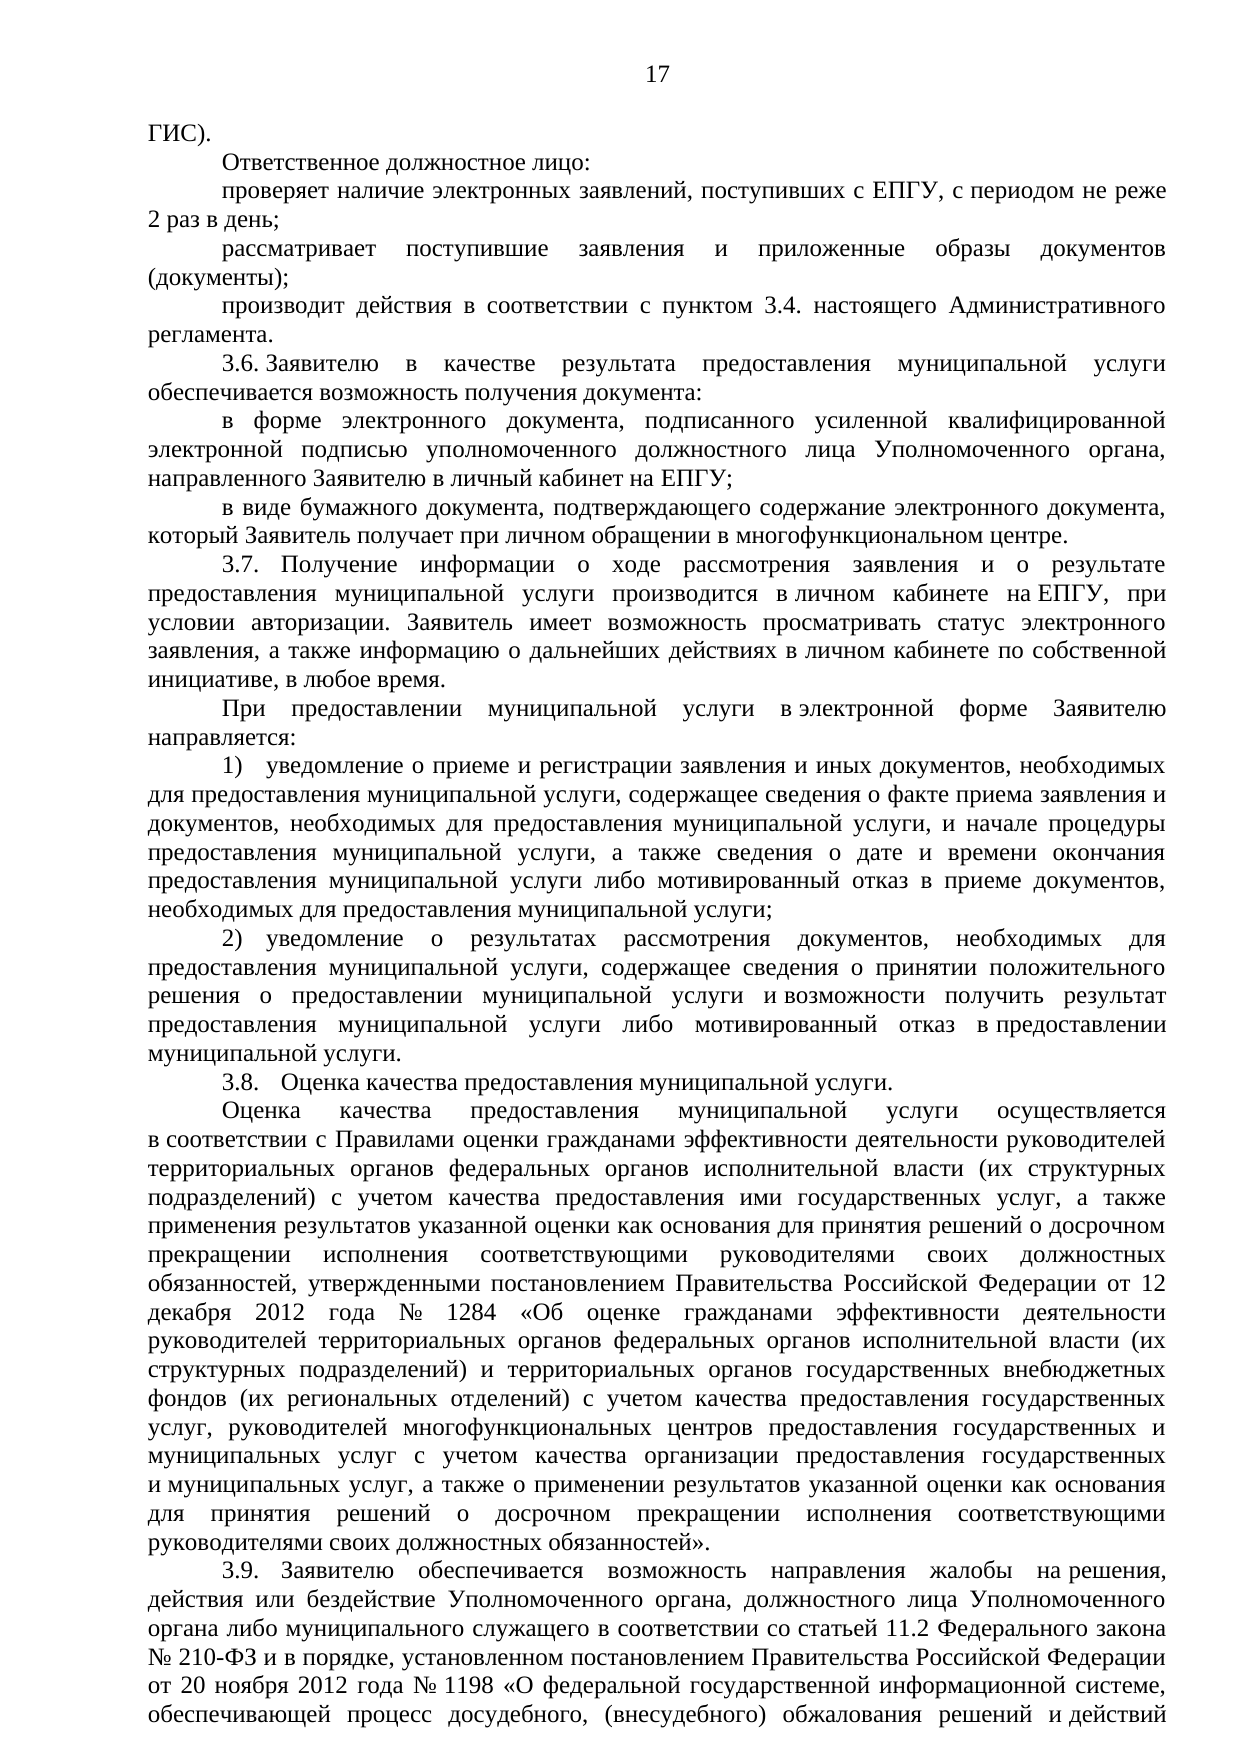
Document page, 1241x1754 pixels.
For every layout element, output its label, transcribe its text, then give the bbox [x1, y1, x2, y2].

text в форме электронного документа, подписанного усиленной квалифицированной электронной подписью уполномоченного должностного лица Уполномоченного органа, направленного Заявителю в личный кабинет на ЕПГУ; [148, 406, 1167, 492]
list уведомление о приеме и регистрации заявления и иных документов, необходимых для предоставления муниципальной услуги, содержащее сведения о факте приема заявления и документов, необходимых для предоставления муниципальной услуги, и начале процедуры предоставления муниципальной услуги, а также сведения о дате и времени окончания предоставления муниципальной услуги либо мотивированный отказ в приеме документов, необходимых для предоставления муниципальной услуги; [148, 751, 1167, 923]
list уведомление о результатах рассмотрения документов, необходимых для предоставления муниципальной услуги, содержащее сведения о принятии положительного решения о предоставлении муниципальной услуги и возможности получить результат предоставления муниципальной услуги либо мотивированный отказ в предоставлении муниципальной услуги. [148, 923, 1167, 1067]
text в виде бумажного документа, подтверждающего содержание электронного документа, который Заявитель получает при личном обращении в многофункциональном центре. [148, 492, 1167, 549]
text ГИС). [148, 118, 1167, 147]
text проверяет наличие электронных заявлений, поступивших с ЕПГУ, с периодом не реже 2 раз в день; [148, 176, 1167, 233]
text 3.9. Заявителю обеспечивается возможность направления жалобы на решения, действия или бездействие Уполномоченного органа, должностного лица Уполномоченного органа либо муниципального служащего в соответствии со статьей 11.2 Федерального закона № 210-ФЗ и в порядке, установленном постановлением Правительства Российской Федерации от 20 ноября 2012 года № 1198 «О федеральной государственной информационной системе, обеспечивающей процесс досудебного, (внесудебного) обжалования решений и действий [148, 1556, 1167, 1728]
text 3.6. Заявителю в качестве результата предоставления муниципальной услуги обеспечивается возможность получения документа: [148, 348, 1167, 406]
text 3.7. Получение информации о ходе рассмотрения заявления и о результате предоставления муниципальной услуги производится в личном кабинете на ЕПГУ, при условии авторизации. Заявитель имеет возможность просматривать статус электронного заявления, а также информацию о дальнейших действиях в личном кабинете по собственной инициативе, в любое время. [148, 549, 1167, 693]
text Оценка качества предоставления муниципальной услуги осуществляется в соответствии с Правилами оценки гражданами эффективности деятельности руководителей территориальных органов федеральных органов исполнительной власти (их структурных подразделений) с учетом качества предоставления ими государственных услуг, а также применения результатов указанной оценки как основания для принятия решений о досрочном прекращении исполнения соответствующими руководителями своих должностных обязанностей, утвержденными постановлением Правительства Российской Федерации от 12 декабря 2012 года № 1284 «Об оценке гражданами эффективности деятельности руководителей территориальных органов федеральных органов исполнительной власти (их структурных подразделений) и территориальных органов государственных внебюджетных фондов (их региональных отделений) с учетом качества предоставления государственных услуг, руководителей многофункциональных центров предоставления государственных и муниципальных услуг с учетом качества организации предоставления государственных и муниципальных услуг, а также о применении результатов указанной оценки как основания для принятия решений о досрочном прекращении исполнения соответствующими руководителями своих должностных обязанностей». [148, 1096, 1167, 1556]
text Ответственное должностное лицо: [148, 147, 1167, 176]
text производит действия в соответствии с пунктом 3.4. настоящего Административного регламента. [148, 291, 1167, 348]
text При предоставлении муниципальной услуги в электронной форме Заявителю направляется: [148, 693, 1167, 751]
text 3.8. Оценка качества предоставления муниципальной услуги. [148, 1067, 1167, 1096]
text рассматривает поступившие заявления и приложенные образы документов (документы); [148, 233, 1167, 291]
